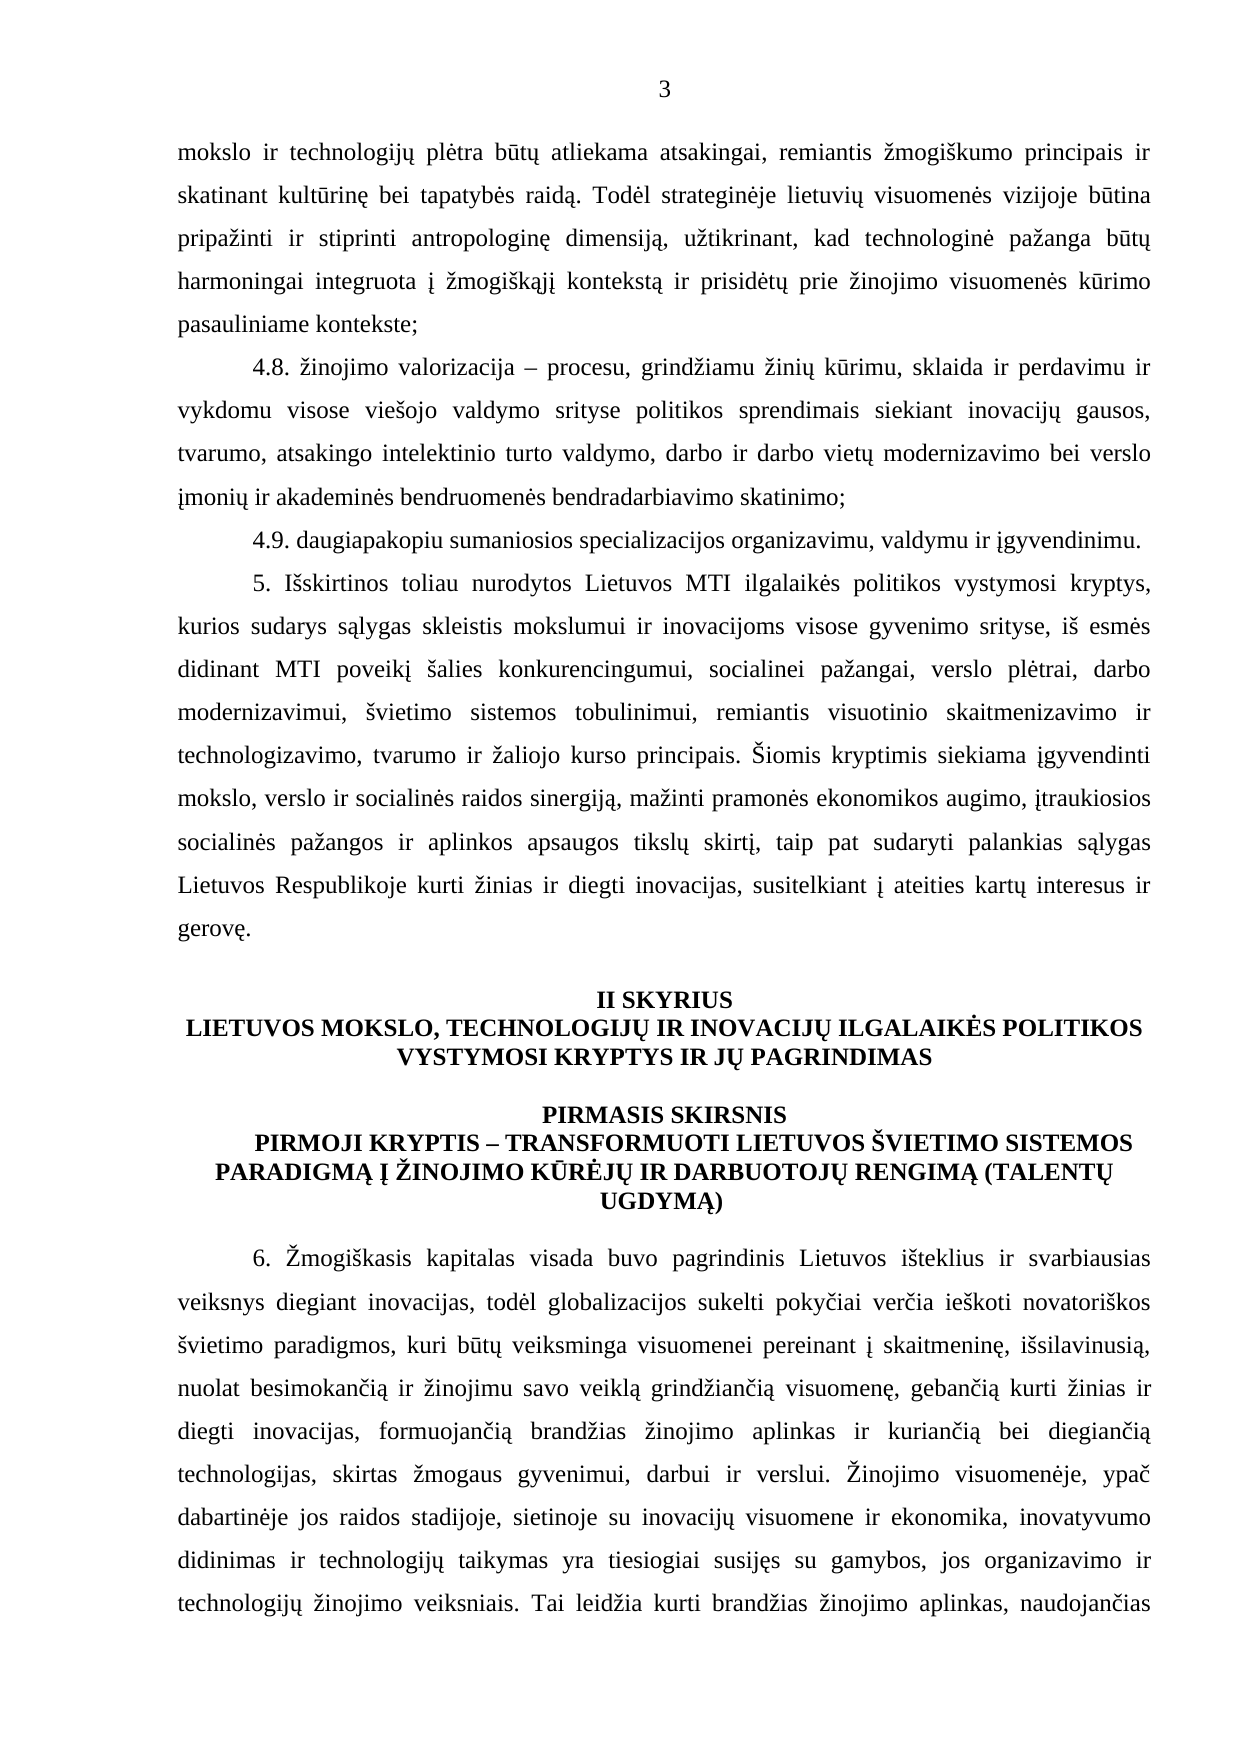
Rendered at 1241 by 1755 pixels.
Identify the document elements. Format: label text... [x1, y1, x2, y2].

text mokslo ir technologijų plėtra būtų atliekama atsakingai, remiantis žmogiškumo principais ir skatinant kultūrinę bei tapatybės raidą. Todėl strateginėje lietuvių visuomenės vizijoje būtina pripažinti ir stiprinti antropologinę dimensiją, užtikrinant, kad technologinė pažanga būtų harmoningai integruota į žmogiškąjį kontekstą ir prisidėtų prie žinojimo visuomenės kūrimo pasauliniame kontekste; [177, 137, 1152, 338]
list LIETUVOS MOKSLO, TECHNOLOGIJŲ IR INOVACIJŲ ILGALAIKĖS POLITIKOS VYSTYMOSI KRYPTYS IR JŲ PAGRINDIMAS [177, 1013, 1152, 1071]
text 5. Išskirtinos toliau nurodytos Lietuvos MTI ilgalaikės politikos vystymosi kryptys, kurios sudarys sąlygas skleistis mokslumui ir inovacijoms visose gyvenimo srityse, iš esmės didinant MTI poveikį šalies konkurencingumui, socialinei pažangai, verslo plėtrai, darbo modernizavimui, švietimo sistemos tobulinimui, remiantis visuotinio skaitmenizavimo ir technologizavimo, tvarumo ir žaliojo kurso principais. Šiomis kryptimis siekiama įgyvendinti mokslo, verslo ir socialinės raidos sinergiją, mažinti pramonės ekonomikos augimo, įtraukiosios socialinės pažangos ir aplinkos apsaugos tikslų skirtį, taip pat sudaryti palankias sąlygas Lietuvos Respublikoje kurti žinias ir diegti inovacijas, susitelkiant į ateities kartų interesus ir gerovę. [177, 568, 1152, 942]
list PIRMOJI KRYPTIS – TRANSFORMUOTI LIETUVOS ŠVIETIMO SISTEMOS PARADIGMĄ Į ŽINOJIMO KŪRĖJŲ IR DARBUOTOJŲ RENGIMĄ (TALENTŲ UGDYMĄ) [177, 1128, 1152, 1215]
text 4.8. žinojimo valorizacija – procesu, grindžiamu žinių kūrimu, sklaida ir perdavimu ir vykdomu visose viešojo valdymo srityse politikos sprendimais siekiant inovacijų gausos, tvarumo, atsakingo intelektinio turto valdymo, darbo ir darbo vietų modernizavimo bei verslo įmonių ir akademinės bendruomenės bendradarbiavimo skatinimo; [177, 352, 1152, 510]
text 4.9. daugiapakopiu sumaniosios specializacijos organizavimu, valdymu ir įgyvendinimu. [177, 525, 1152, 553]
text 6. Žmogiškasis kapitalas visada buvo pagrindinis Lietuvos išteklius ir svarbiausias veiksnys diegiant inovacijas, todėl globalizacijos sukelti pokyčiai verčia ieškoti novatoriškos švietimo paradigmos, kuri būtų veiksminga visuomenei pereinant į skaitmeninę, išsilavinusią, nuolat besimokančią ir žinojimu savo veiklą grindžiančią visuomenę, gebančią kurti žinias ir diegti inovacijas, formuojančią brandžias žinojimo aplinkas ir kuriančią bei diegiančią technologijas, skirtas žmogaus gyvenimui, darbui ir verslui. Žinojimo visuomenėje, ypač dabartinėje jos raidos stadijoje, sietinoje su inovacijų visuomene ir ekonomika, inovatyvumo didinimas ir technologijų taikymas yra tiesiogiai susijęs su gamybos, jos organizavimo ir technologijų žinojimo veiksniais. Tai leidžia kurti brandžias žinojimo aplinkas, naudojančias [177, 1243, 1152, 1617]
list PIRMASIS SKIRSNIS [177, 1100, 1152, 1128]
list II SKYRIUS [177, 985, 1152, 1013]
